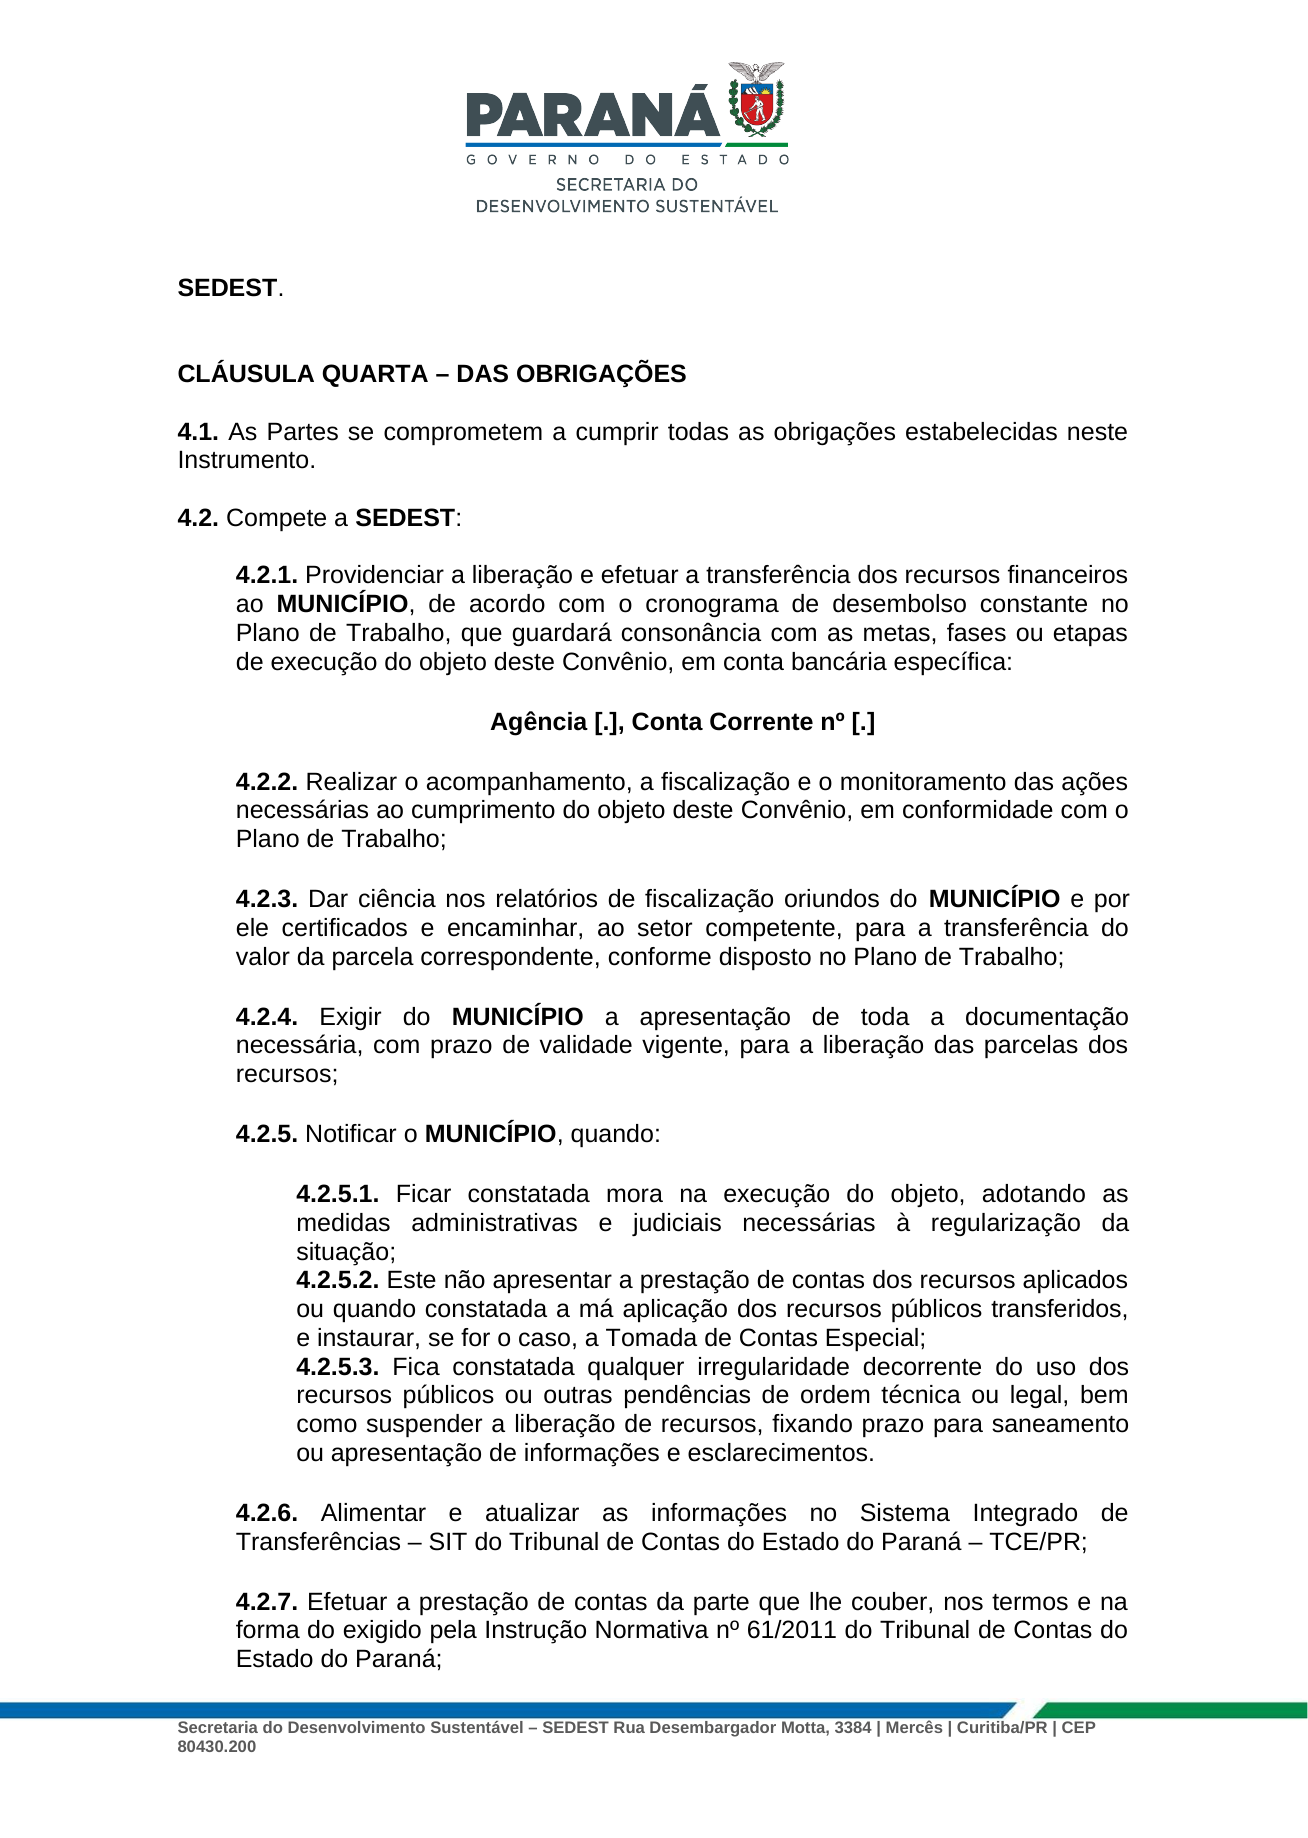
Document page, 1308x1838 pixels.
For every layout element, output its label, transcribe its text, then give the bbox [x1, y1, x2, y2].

text CLÁUSULA QUARTA – DAS OBRIGAÇÕES [177, 359, 1107, 388]
text 4.2. Compete a SEDEST: [177, 503, 1130, 532]
text 4.2.5.2. Este não apresentar a prestação de contas dos recursos aplicados ou quando constatada a má aplicação dos recursos públicos transferidos, e instaurar, se for o caso, a Tomada de Contas Especial; [296, 1265, 1130, 1352]
text 4.2.7. Efetuar a prestação de contas da parte que lhe couber, nos termos e na forma do exigido pela Instrução Normativa nº 61/2011 do Tribunal de Contas do Estado do Paraná; [236, 1587, 1130, 1673]
text 4.2.2. Realizar o acompanhamento, a fiscalização e o monitoramento das ações necessárias ao cumprimento do objeto deste Convênio, em conformidade com o Plano de Trabalho; [236, 767, 1130, 853]
picture [465, 62, 789, 218]
text 4.1. As Partes se comprometem a cumprir todas as obrigações estabelecidas neste Instrumento. [177, 417, 1130, 474]
text 4.2.4. Exigir do MUNICÍPIO a apresentação de toda a documentação necessária, com prazo de validade vigente, para a liberação das parcelas dos recursos; [236, 1002, 1130, 1088]
text 4.2.3. Dar ciência nos relatórios de fiscalização oriundos do MUNICÍPIO e por ele certificados e encaminhar, ao setor competente, para a transferência do valor da parcela correspondente, conforme disposto no Plano de Trabalho; [236, 884, 1130, 970]
text SEDEST. [177, 273, 1130, 302]
text 4.2.5.3. Fica constatada qualquer irregularidade decorrente do uso dos recursos públicos ou outras pendências de ordem técnica ou legal, bem como suspender a liberação de recursos, fixando prazo para saneamento ou apresentação de informações e esclarecimentos. [296, 1352, 1130, 1467]
text 4.2.1. Providenciar a liberação e efetuar a transferência dos recursos financeiros ao MUNICÍPIO, de acordo com o cronograma de desembolso constante no Plano de Trabalho, que guardará consonância com as metas, fases ou etapas de execução do objeto deste Convênio, em conta bancária específica: [236, 560, 1130, 675]
text 4.2.5. Notificar o MUNICÍPIO, quando: [236, 1119, 1130, 1148]
text Agência [.], Conta Corrente nº [.] [236, 707, 1130, 735]
picture [0, 1698, 1308, 1722]
text 4.2.5.1. Ficar constatada mora na execução do objeto, adotando as medidas administrativas e judiciais necessárias à regularização da situação; [296, 1179, 1130, 1265]
text 4.2.6. Alimentar e atualizar as informações no Sistema Integrado de Transferências – SIT do Tribunal de Contas do Estado do Paraná – TCE/PR; [236, 1498, 1130, 1555]
